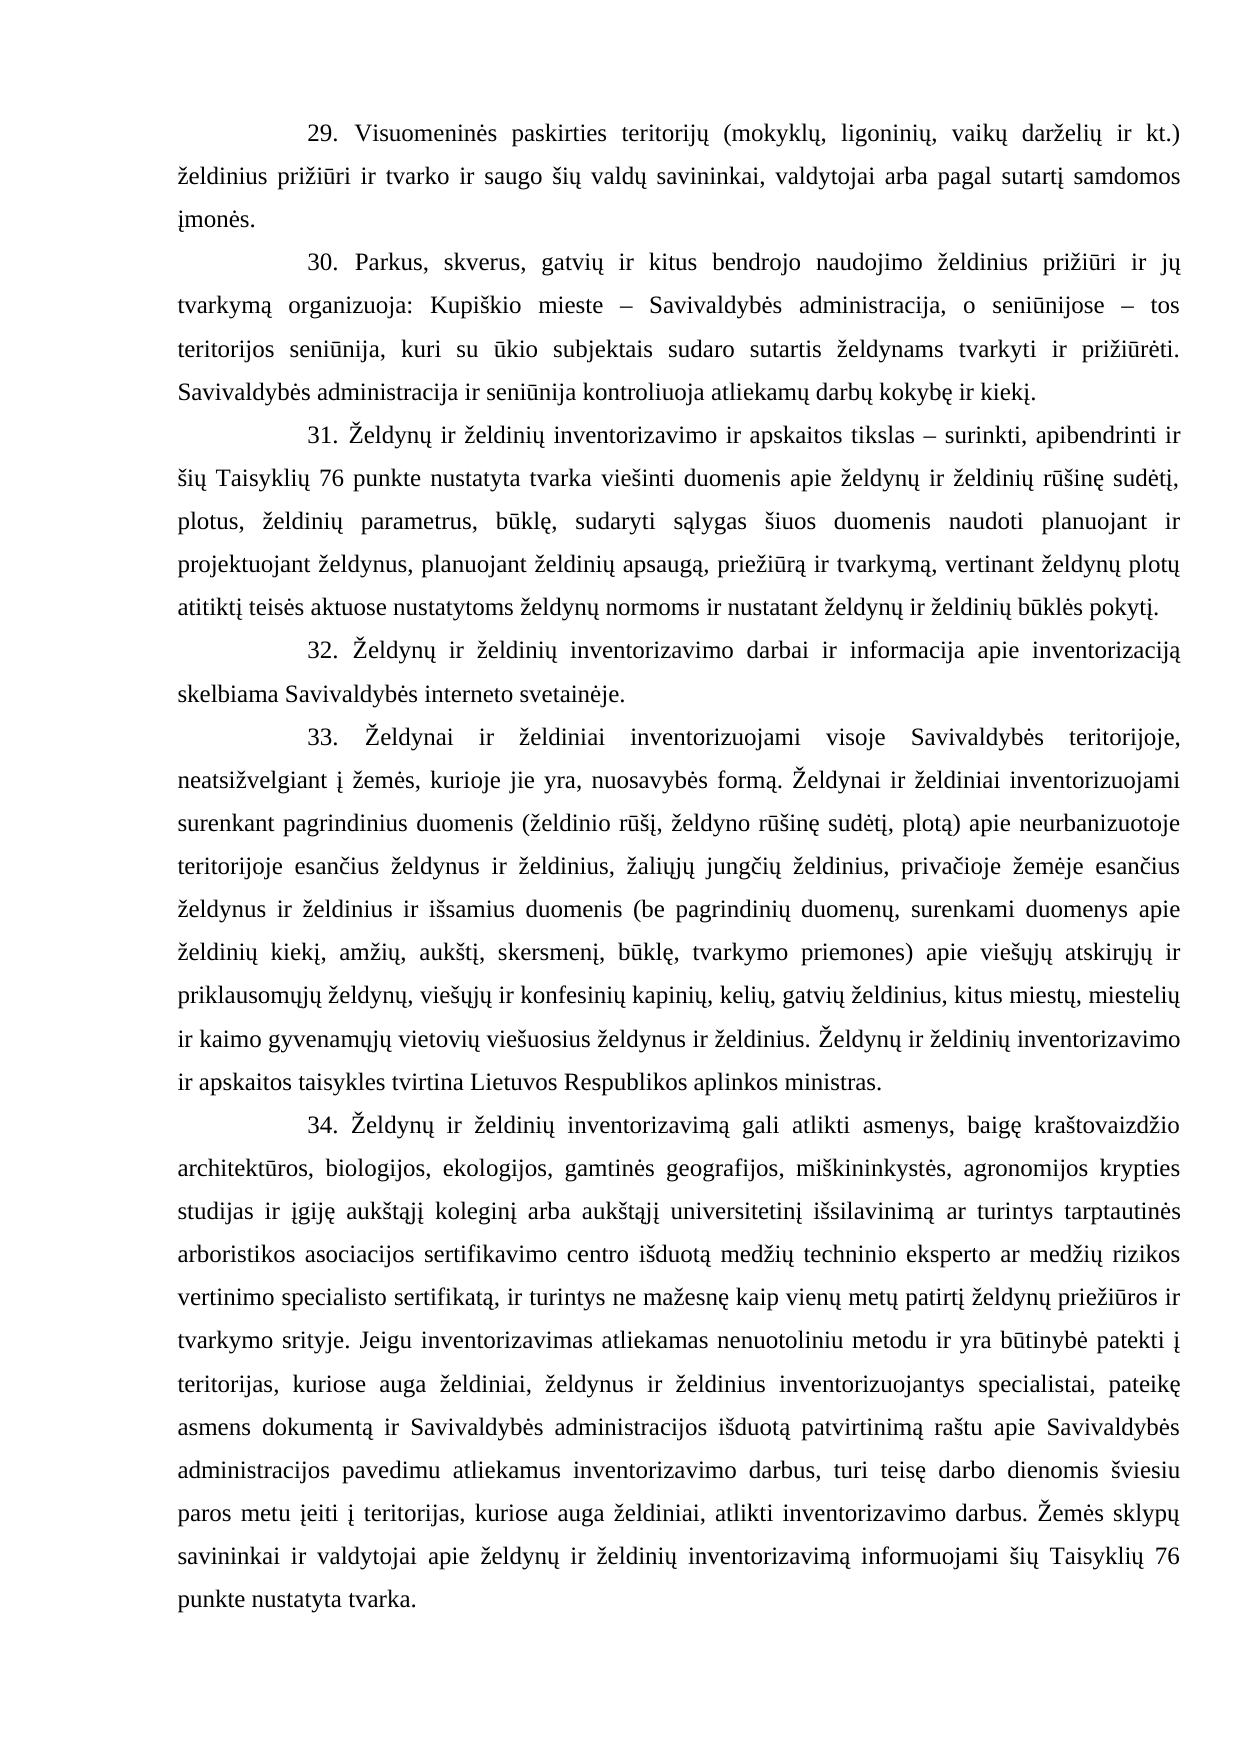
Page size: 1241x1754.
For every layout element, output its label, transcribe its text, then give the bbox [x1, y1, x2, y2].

text 32. Želdynų ir želdinių inventorizavimo darbai ir informacija apie inventorizaciją skelbiama Savivaldybės interneto svetainėje. [177, 636, 1181, 707]
text 31. Želdynų ir želdinių inventorizavimo ir apskaitos tikslas – surinkti, apibendrinti ir šių Taisyklių 76 punkte nustatyta tvarka viešinti duomenis apie želdynų ir želdinių rūšinę sudėtį, plotus, želdinių parametrus, būklę, sudaryti sąlygas šiuos duomenis naudoti planuojant ir projektuojant želdynus, planuojant želdinių apsaugą, priežiūrą ir tvarkymą, vertinant želdynų plotų atitiktį teisės aktuose nustatytoms želdynų normoms ir nustatant želdynų ir želdinių būklės pokytį. [177, 420, 1181, 621]
text 30. Parkus, skverus, gatvių ir kitus bendrojo naudojimo želdinius prižiūri ir jų tvarkymą organizuoja: Kupiškio mieste – Savivaldybės administracija, o seniūnijose – tos teritorijos seniūnija, kuri su ūkio subjektais sudaro sutartis želdynams tvarkyti ir prižiūrėti. Savivaldybės administracija ir seniūnija kontroliuoja atliekamų darbų kokybę ir kiekį. [177, 247, 1181, 406]
text 33. Želdynai ir želdiniai inventorizuojami visoje Savivaldybės teritorijoje, neatsižvelgiant į žemės, kurioje jie yra, nuosavybės formą. Želdynai ir želdiniai inventorizuojami surenkant pagrindinius duomenis (želdinio rūšį, želdyno rūšinę sudėtį, plotą) apie neurbanizuotoje teritorijoje esančius želdynus ir želdinius, žaliųjų jungčių želdinius, privačioje žemėje esančius želdynus ir želdinius ir išsamius duomenis (be pagrindinių duomenų, surenkami duomenys apie želdinių kiekį, amžių, aukštį, skersmenį, būklę, tvarkymo priemones) apie viešųjų atskirųjų ir priklausomųjų želdynų, viešųjų ir konfesinių kapinių, kelių, gatvių želdinius, kitus miestų, miestelių ir kaimo gyvenamųjų vietovių viešuosius želdynus ir želdinius. Želdynų ir želdinių inventorizavimo ir apskaitos taisykles tvirtina Lietuvos Respublikos aplinkos ministras. [177, 722, 1181, 1096]
text 29. Visuomeninės paskirties teritorijų (mokyklų, ligoninių, vaikų darželių ir kt.) želdinius prižiūri ir tvarko ir saugo šių valdų savininkai, valdytojai arba pagal sutartį samdomos įmonės. [177, 118, 1181, 233]
text 34. Želdynų ir želdinių inventorizavimą gali atlikti asmenys, baigę kraštovaizdžio architektūros, biologijos, ekologijos, gamtinės geografijos, miškininkystės, agronomijos krypties studijas ir įgiję aukštąjį koleginį arba aukštąjį universitetinį išsilavinimą ar turintys tarptautinės arboristikos asociacijos sertifikavimo centro išduotą medžių techninio eksperto ar medžių rizikos vertinimo specialisto sertifikatą, ir turintys ne mažesnę kaip vienų metų patirtį želdynų priežiūros ir tvarkymo srityje. Jeigu inventorizavimas atliekamas nenuotoliniu metodu ir yra būtinybė patekti į teritorijas, kuriose auga želdiniai, želdynus ir želdinius inventorizuojantys specialistai, pateikę asmens dokumentą ir Savivaldybės administracijos išduotą patvirtinimą raštu apie Savivaldybės administracijos pavedimu atliekamus inventorizavimo darbus, turi teisę darbo dienomis šviesiu paros metu įeiti į teritorijas, kuriose auga želdiniai, atlikti inventorizavimo darbus. Žemės sklypų savininkai ir valdytojai apie želdynų ir želdinių inventorizavimą informuojami šių Taisyklių 76 punkte nustatyta tvarka. [177, 1110, 1181, 1613]
